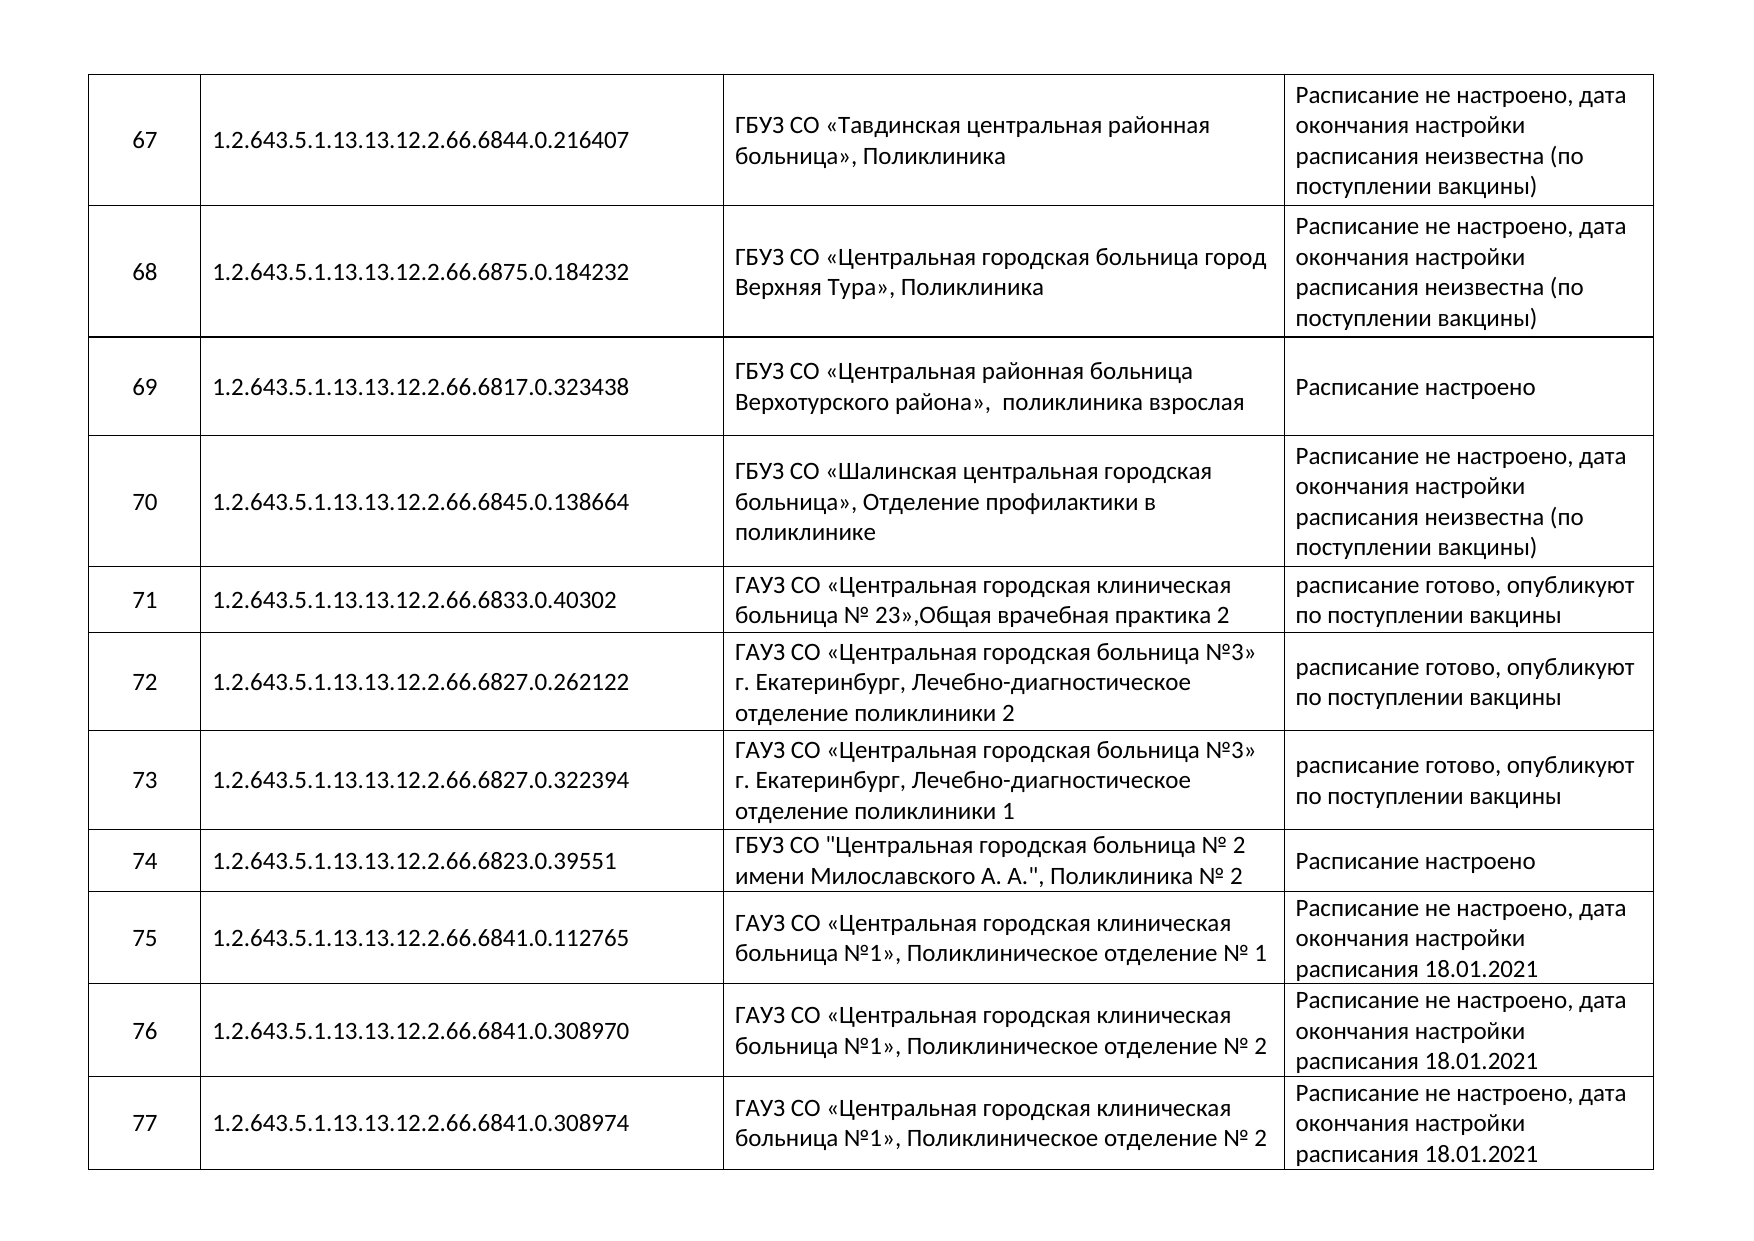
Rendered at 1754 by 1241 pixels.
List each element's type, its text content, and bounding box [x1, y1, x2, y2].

table_cell ГАУЗ СО «Центральная городская больница №3» г. Екатеринбург, Лечебно-диагностическое отделение поликлиники 2 [724, 633, 1284, 730]
table_cell 1.2.643.5.1.13.13.12.2.66.6833.0.40302 [201, 567, 723, 632]
table_cell 1.2.643.5.1.13.13.12.2.66.6827.0.262122 [201, 633, 723, 730]
table_cell 1.2.643.5.1.13.13.12.2.66.6827.0.322394 [201, 731, 723, 828]
table_cell 1.2.643.5.1.13.13.12.2.66.6817.0.323438 [201, 338, 723, 435]
table_cell 74 [89, 830, 200, 891]
table_cell 77 [89, 1077, 200, 1168]
table_cell ГБУЗ СО «Центральная районная больница Верхотурского района», поликлиника взрослая [724, 338, 1284, 435]
table_cell 67 [89, 75, 200, 205]
table_cell расписание готово, опубликуют по поступлении вакцины [1285, 567, 1653, 632]
table_cell ГАУЗ СО «Центральная городская клиническая больница №1», Поликлиническое отделение № 1 [724, 892, 1284, 983]
table_cell Расписание не настроено, дата окончания настройки расписания неизвестна (по поступлении вакцины) [1285, 75, 1653, 205]
table_cell ГБУЗ СО «Центральная городская больница город Верхняя Тура», Поликлиника [724, 206, 1284, 336]
table_cell 1.2.643.5.1.13.13.12.2.66.6875.0.184232 [201, 206, 723, 336]
table_cell 70 [89, 436, 200, 566]
table_cell ГАУЗ СО «Центральная городская клиническая больница № 23»,Общая врачебная практика 2 [724, 567, 1284, 632]
table_cell 72 [89, 633, 200, 730]
table_cell 76 [89, 984, 200, 1076]
table_cell расписание готово, опубликуют по поступлении вакцины [1285, 731, 1653, 828]
table_cell 75 [89, 892, 200, 983]
table_cell 1.2.643.5.1.13.13.12.2.66.6844.0.216407 [201, 75, 723, 205]
table_cell ГБУЗ СО «Тавдинская центральная районная больница», Поликлиника [724, 75, 1284, 205]
table_cell Расписание не настроено, дата окончания настройки расписания неизвестна (по поступлении вакцины) [1285, 206, 1653, 336]
table_cell Расписание настроено [1285, 338, 1653, 435]
table_cell ГБУЗ СО «Шалинская центральная городская больница», Отделение профилактики в поликлинике [724, 436, 1284, 566]
table_cell Расписание не настроено, дата окончания настройки расписания неизвестна (по поступлении вакцины) [1285, 436, 1653, 566]
table_cell Расписание не настроено, дата окончания настройки расписания 18.01.2021 [1285, 1077, 1653, 1168]
table_cell 1.2.643.5.1.13.13.12.2.66.6841.0.308974 [201, 1077, 723, 1168]
table_cell Расписание не настроено, дата окончания настройки расписания 18.01.2021 [1285, 984, 1653, 1076]
table_cell 69 [89, 338, 200, 435]
table_cell 68 [89, 206, 200, 336]
table_cell ГАУЗ СО «Центральная городская клиническая больница №1», Поликлиническое отделение № 2 [724, 984, 1284, 1076]
table_cell ГАУЗ СО «Центральная городская больница №3» г. Екатеринбург, Лечебно-диагностическое отделение поликлиники 1 [724, 731, 1284, 828]
table_cell 71 [89, 567, 200, 632]
table_cell 1.2.643.5.1.13.13.12.2.66.6841.0.308970 [201, 984, 723, 1076]
table_cell Расписание настроено [1285, 830, 1653, 891]
table_cell 73 [89, 731, 200, 828]
table_cell 1.2.643.5.1.13.13.12.2.66.6823.0.39551 [201, 830, 723, 891]
table_cell ГАУЗ СО «Центральная городская клиническая больница №1», Поликлиническое отделение № 2 [724, 1077, 1284, 1168]
table_cell 1.2.643.5.1.13.13.12.2.66.6845.0.138664 [201, 436, 723, 566]
table_cell Расписание не настроено, дата окончания настройки расписания 18.01.2021 [1285, 892, 1653, 983]
table_cell ГБУЗ СО "Центральная городская больница № 2 имени Милославского А. А.", Поликлиника № 2 [724, 830, 1284, 891]
table_cell 1.2.643.5.1.13.13.12.2.66.6841.0.112765 [201, 892, 723, 983]
table_cell расписание готово, опубликуют по поступлении вакцины [1285, 633, 1653, 730]
